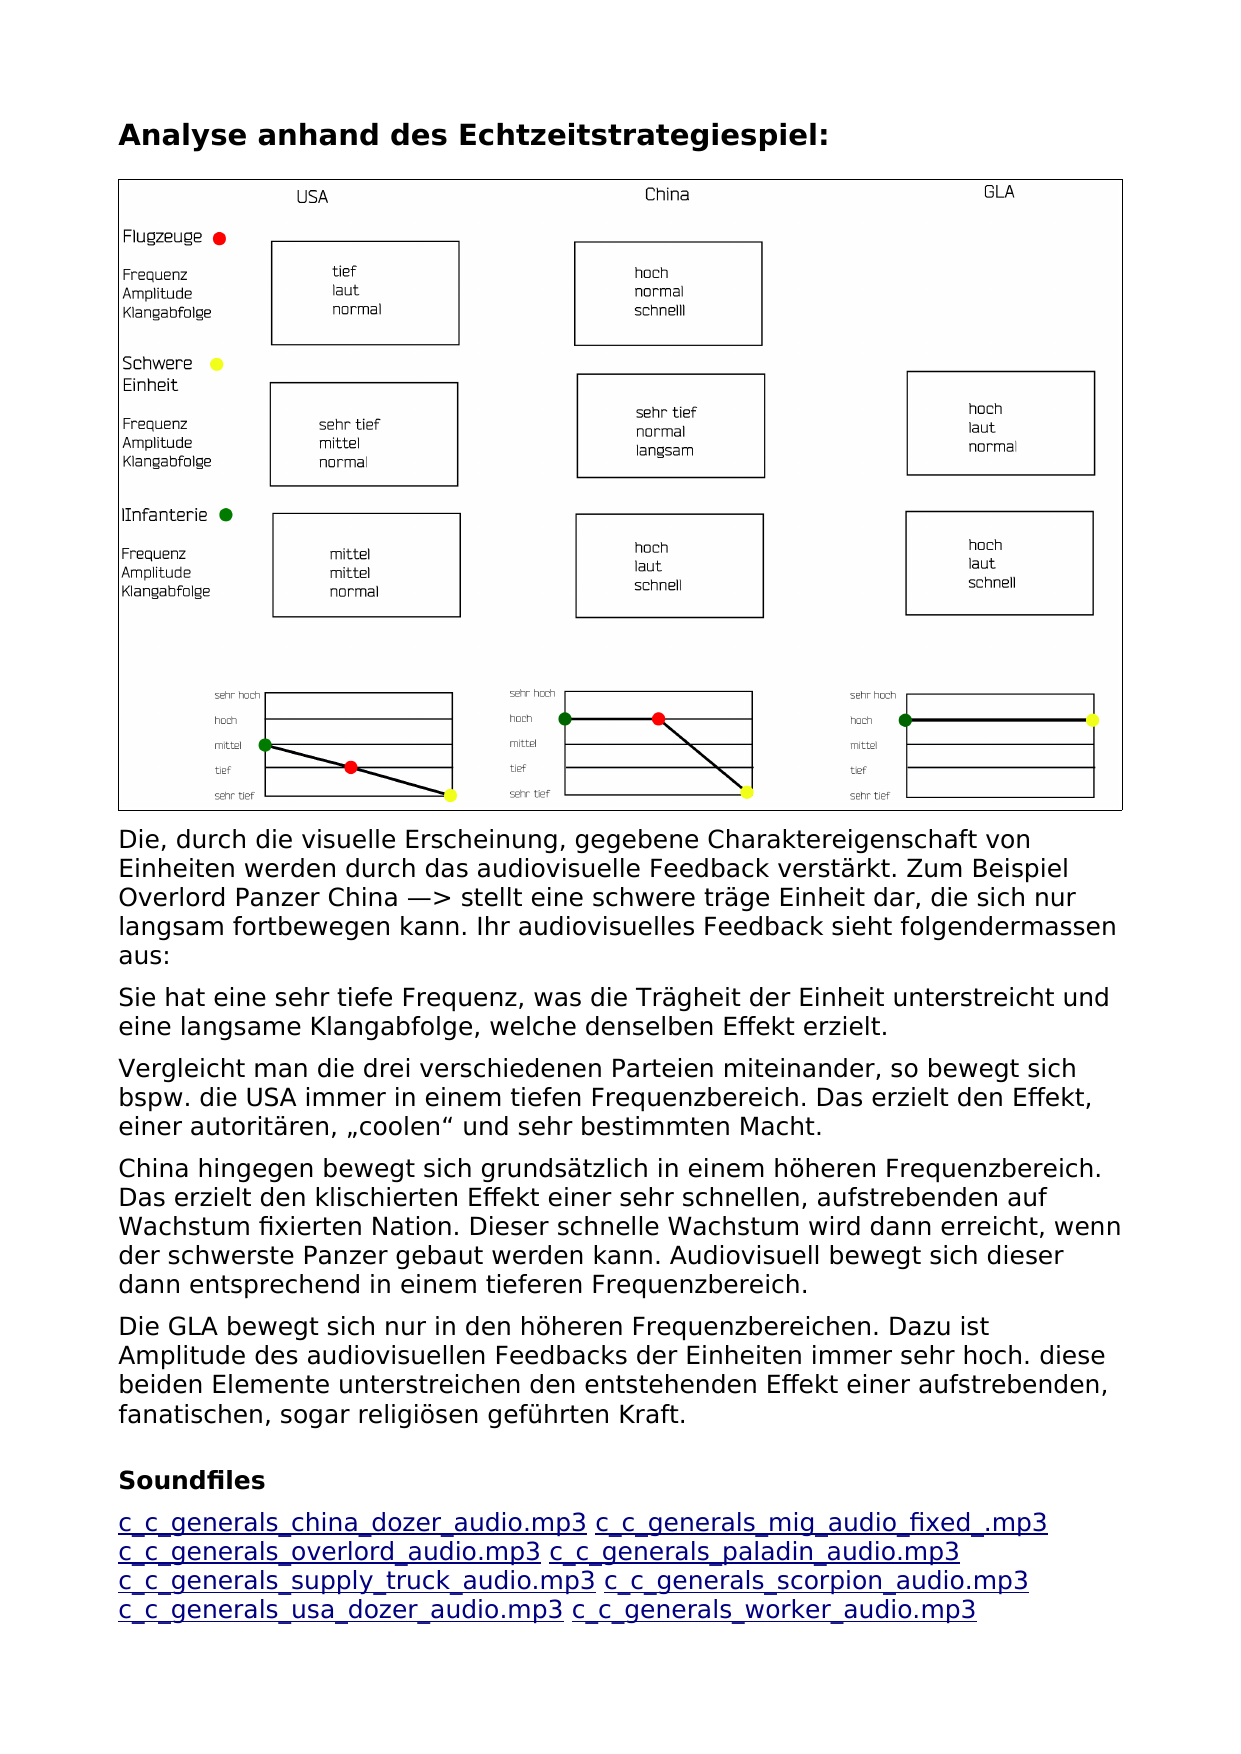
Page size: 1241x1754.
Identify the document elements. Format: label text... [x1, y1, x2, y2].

table_header [119, 180, 1122, 810]
text Vergleicht man die drei verschiedenen Parteien miteinander, so bewegt sich bspw. die USA immer in einem tiefen Frequenzbereich. Das erzielt den Effekt, einer autoritären, „coolen“ und sehr bestimmten Macht. [118, 1054, 1122, 1141]
text Die, durch die visuelle Erscheinung, gegebene Charaktereigenschaft von Einheiten werden durch das audiovisuelle Feedback verstärkt. Zum Beispiel Overlord Panzer China —> stellt eine schwere träge Einheit dar, die sich nur langsam fortbewegen kann. Ihr audiovisuelles Feedback sieht folgendermassen aus: [118, 825, 1122, 971]
text Sie hat eine sehr tiefe Frequenz, was die Trägheit der Einheit unterstreicht und eine langsame Klangabfolge, welche denselben Effekt erzielt. [118, 983, 1122, 1041]
text c_c_generals_china_dozer_audio.mp3 c_c_generals_mig_audio_fixed_.mp3 c_c_generals_overlord_audio.mp3 c_c_generals_paladin_audio.mp3 c_c_generals_supply_truck_audio.mp3 c_c_generals_scorpion_audio.mp3 c_c_generals_usa_dozer_audio.mp3 c_c_generals_worker_audio.mp3 [118, 1508, 1122, 1625]
subtitle Soundfiles [118, 1466, 1122, 1496]
text Die GLA bewegt sich nur in den höheren Frequenzbereichen. Dazu ist Amplitude des audiovisuellen Feedbacks der Einheiten immer sehr hoch. diese beiden Elemente unterstreichen den entstehenden Effekt einer aufstrebenden, fanatischen, sogar religiösen geführten Kraft. [118, 1312, 1122, 1429]
text China hingegen bewegt sich grundsätzlich in einem höheren Frequenzbereich. Das erzielt den klischierten Effekt einer sehr schnellen, aufstrebenden auf Wachstum fixierten Nation. Dieser schnelle Wachstum wird dann erreicht, wenn der schwerste Panzer gebaut werden kann. Audiovisuell bewegt sich dieser dann entsprechend in einem tieferen Frequenzbereich. [118, 1154, 1122, 1300]
picture [121, 182, 1120, 807]
subtitle Analyse anhand des Echtzeitstrategiespiel: [118, 118, 1122, 152]
